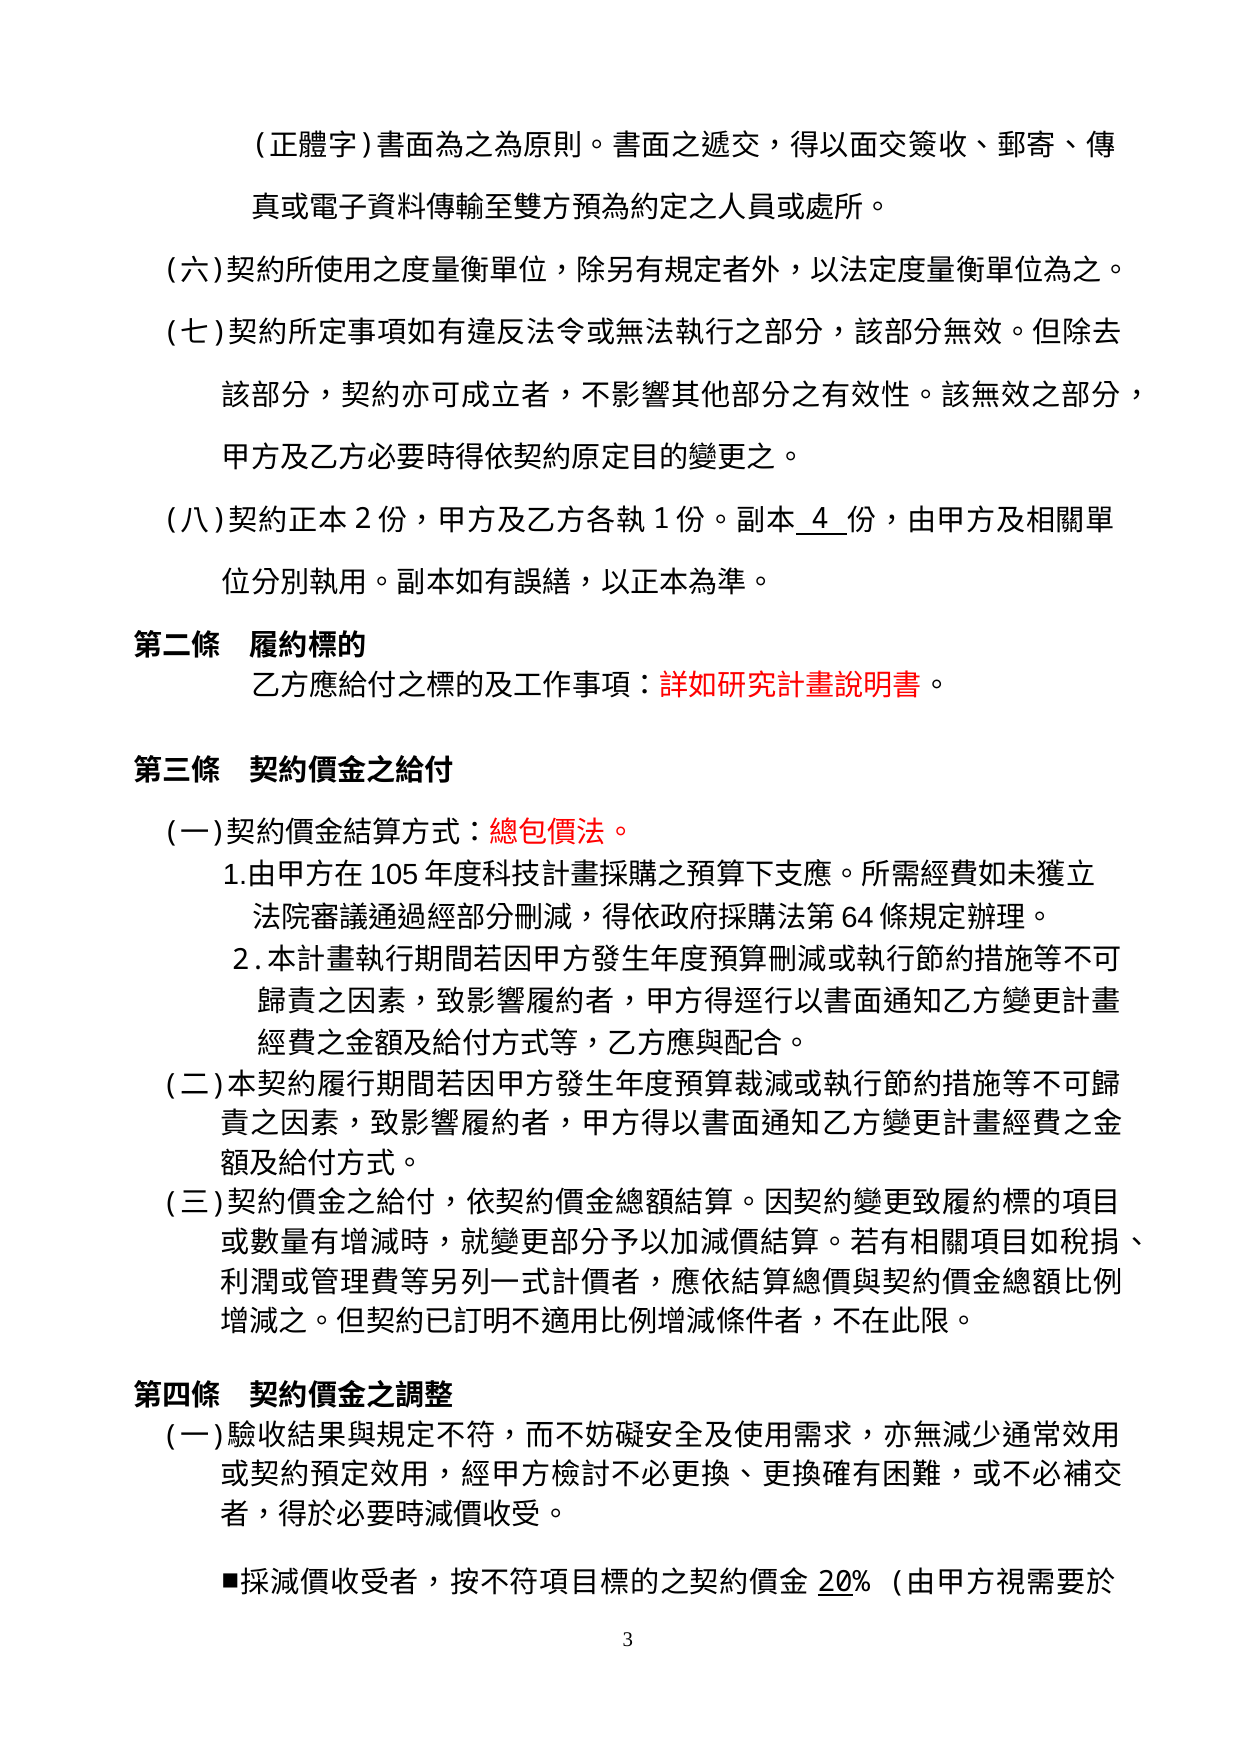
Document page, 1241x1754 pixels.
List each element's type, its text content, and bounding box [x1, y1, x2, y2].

text 第三條 契約價金之給付 [133, 726, 1122, 788]
text (三)契約價金之給付，依契約價金總額結算。因契約變更致履約標的項目或數量有增減時，就變更部分予以加減價結算。若有相關項目如稅捐、利潤或管理費等另列一式計價者，應依結算總價與契約價金總額比例增減之。但契約已訂明不適用比例增減條件者，不在此限。 [162, 1181, 1122, 1339]
text 1.由甲方在105年度科技計畫採購之預算下支應。所需經費如未獲立法院審議通過經部分刪減，得依政府採購法第64條規定辦理。 [223, 851, 1122, 935]
text (七)契約所定事項如有違反法令或無法執行之部分，該部分無效。但除去該部分，契約亦可成立者，不影響其他部分之有效性。該無效之部分，甲方及乙方必要時得依契約原定目的變更之。 [162, 288, 1122, 476]
text (六)契約所使用之度量衡單位，除另有規定者外，以法定度量衡單位為之。 [162, 226, 1122, 288]
text 第四條 契約價金之調整 [133, 1351, 1122, 1413]
text (二)本契約履行期間若因甲方發生年度預算裁減或執行節約措施等不可歸責之因素，致影響履約者，甲方得以書面通知乙方變更計畫經費之金額及給付方式。 [162, 1062, 1122, 1181]
text (八)契約正本2份，甲方及乙方各執1份。副本 4 份，由甲方及相關單位分別執用。副本如有誤繕，以正本為準。 [162, 476, 1116, 601]
text 2.本計畫執行期間若因甲方發生年度預算刪減或執行節約措施等不可歸責之因素，致影響履約者，甲方得逕行以書面通知乙方變更計畫經費之金額及給付方式等，乙方應與配合。 [214, 935, 1122, 1062]
text 第二條 履約標的 [133, 601, 1122, 663]
text 乙方應給付之標的及工作事項：詳如研究計畫說明書。 [251, 663, 1122, 703]
text (一)驗收結果與規定不符，而不妨礙安全及使用需求，亦無減少通常效用或契約預定效用，經甲方檢討不必更換、更換確有困難，或不必補交者，得於必要時減價收受。 [162, 1413, 1122, 1532]
text (正體字)書面為之為原則。書面之遞交，得以面交簽收、郵寄、傳真或電子資料傳輸至雙方預為約定之人員或處所。 [221, 101, 1116, 226]
text ■採減價收受者，按不符項目標的之契約價金20% (由甲方視需要於 [221, 1538, 1116, 1601]
text (一)契約價金結算方式：總包價法。 [162, 788, 1122, 851]
